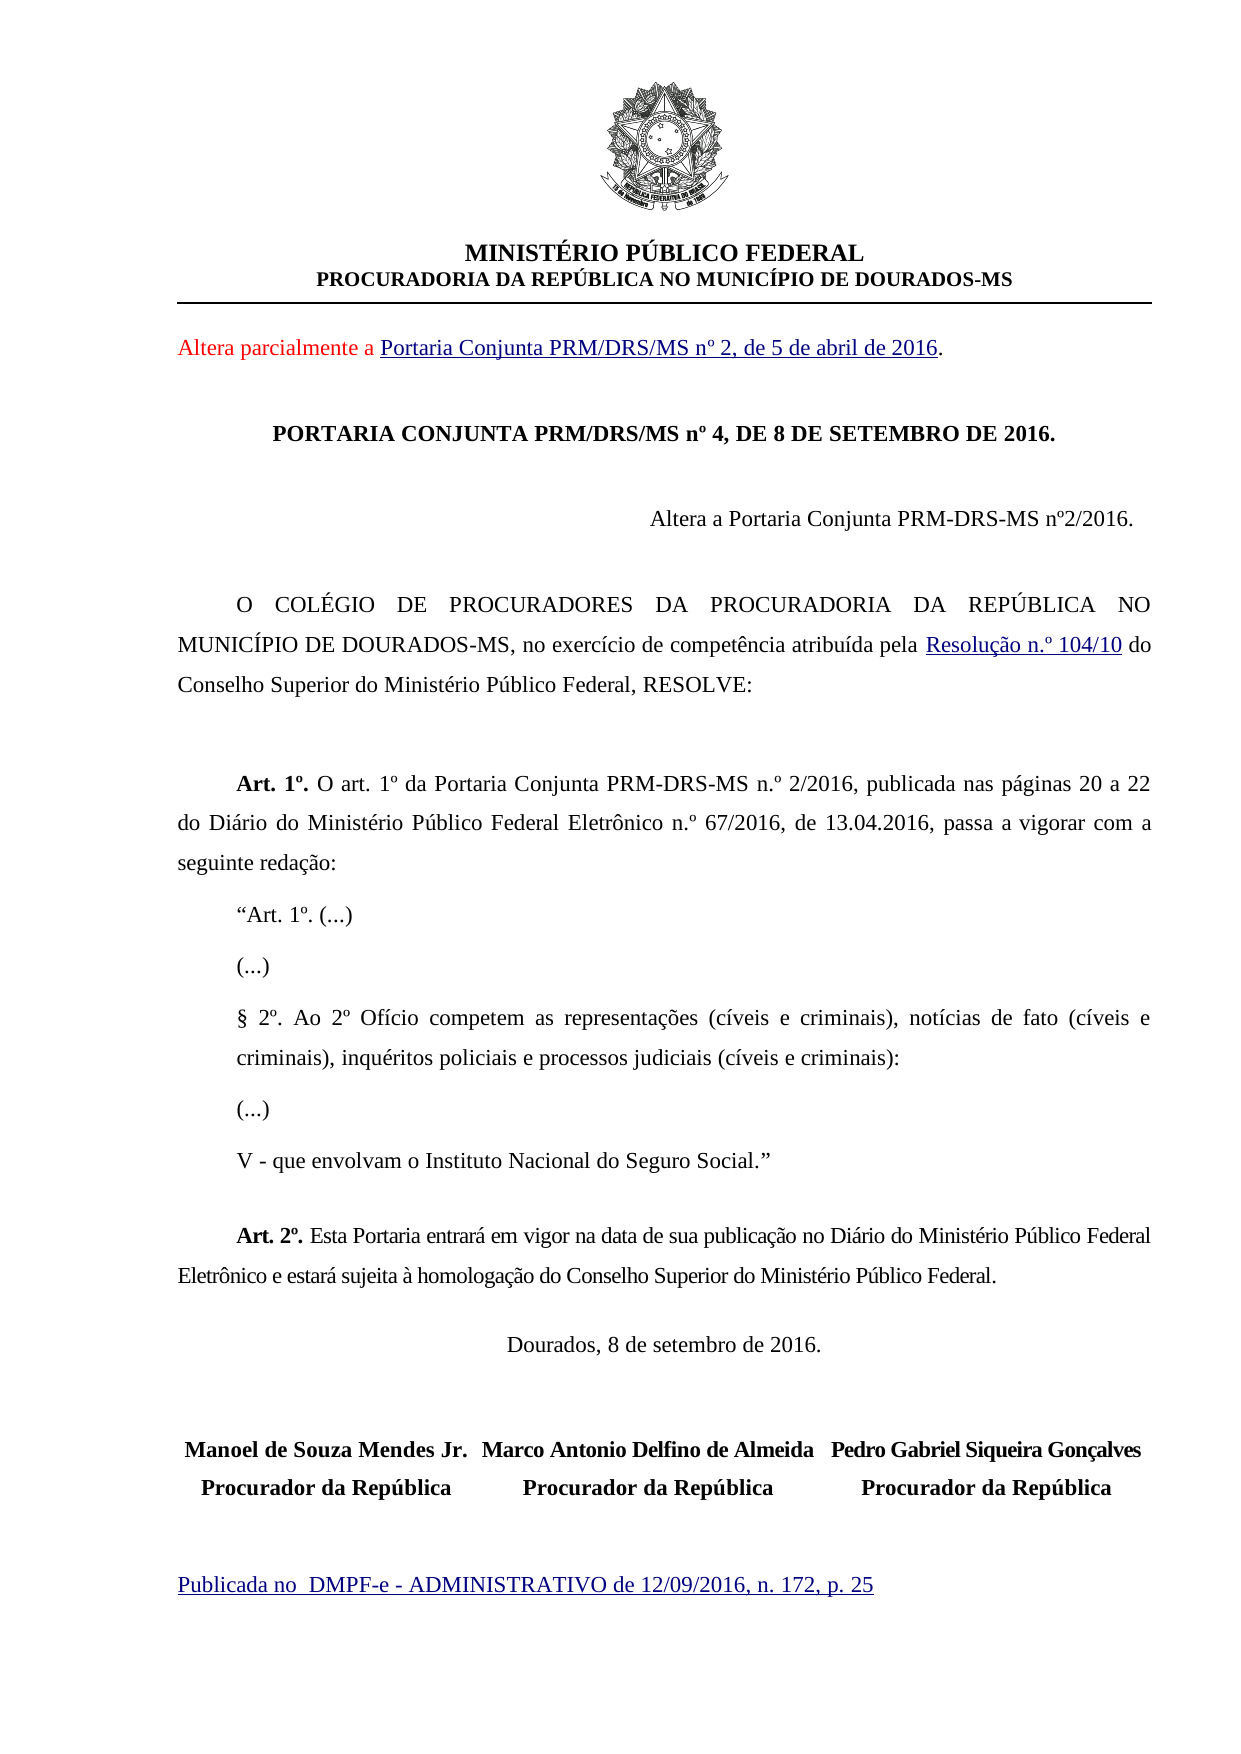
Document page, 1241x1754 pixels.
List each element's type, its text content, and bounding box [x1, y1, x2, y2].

text Art. 1º. O art. 1º da Portaria Conjunta PRM-DRS-MS n.º 2/2016, publicada nas páginas 20 a 22 do Diário do Ministério Público Federal Eletrônico n.º 67/2016, de 13.04.2016, passa a vigorar com a seguinte redação: [177, 769, 1152, 876]
text O COLÉGIO DE PROCURADORES DA PROCURADORIA DA REPÚBLICA NO MUNICÍPIO DE DOURADOS-MS, no exercício de competência atribuída pela Resolução n.º 104/10 do Conselho Superior do Ministério Público Federal, RESOLVE: [177, 591, 1152, 697]
text (...) [236, 952, 1152, 979]
text Dourados, 8 de setembro de 2016. [177, 1331, 1152, 1357]
text “Art. 1º. (...) [236, 901, 1152, 927]
text Altera a Portaria Conjunta PRM-DRS-MS nº2/2016. [649, 505, 1152, 532]
table_header Manoel de Souza Mendes Jr. Procurador da República [177, 1430, 476, 1518]
text Publicada no DMPF-e - ADMINISTRATIVO de 12/09/2016, n. 172, p. 25 [177, 1571, 1152, 1597]
text § 2º. Ao 2º Ofício competem as representações (cíveis e criminais), notícias de fato (cíveis e criminais), inquéritos policiais e processos judiciais (cíveis e criminais): [236, 1004, 1152, 1070]
text Art. 2º. Esta Portaria entrará em vigor na data de sua publicação no Diário do Ministério Público Federal Eletrônico e estará sujeita à homologação do Conselho Superior do Ministério Público Federal. [177, 1222, 1152, 1288]
text PORTARIA CONJUNTA PRM/DRS/MS nº 4, DE 8 DE SETEMBRO DE 2016. [177, 420, 1152, 446]
table_header Marco Antonio Delfino de Almeida Procurador da República [476, 1430, 821, 1518]
table_header Pedro Gabriel Siqueira Gonçalves Procurador da República [821, 1430, 1152, 1518]
text (...) [236, 1095, 1152, 1122]
text V - que envolvam o Instituto Nacional do Seguro Social.” [236, 1147, 1152, 1173]
text Altera parcialmente a Portaria Conjunta PRM/DRS/MS nº 2, de 5 de abril de 2016. [177, 334, 1152, 361]
